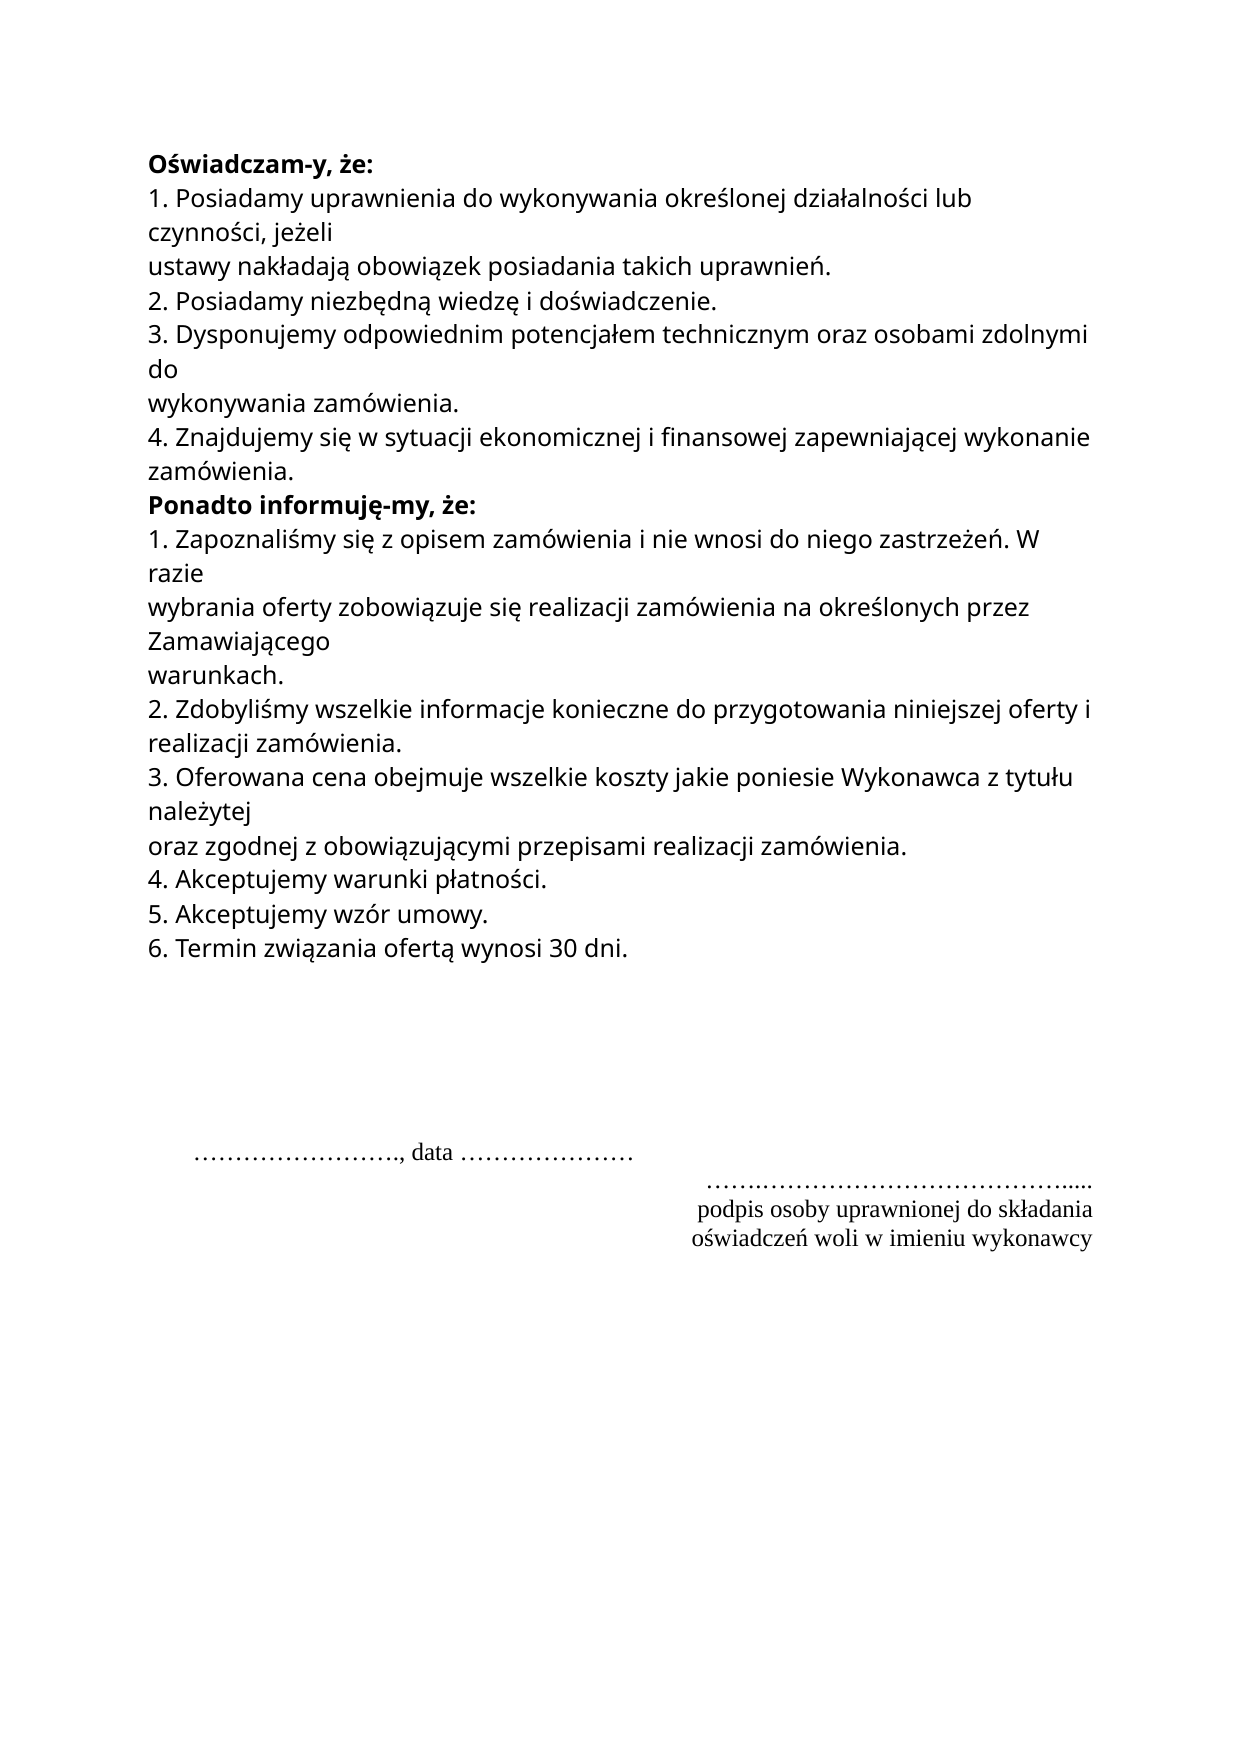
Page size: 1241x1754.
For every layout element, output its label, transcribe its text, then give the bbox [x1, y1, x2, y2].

text Oświadczam-y, że: [148, 147, 1093, 181]
text realizacji zamówienia. [148, 726, 1093, 760]
text podpis osoby uprawnionej do składania [148, 1194, 1093, 1223]
text 2. Posiadamy niezbędną wiedzę i doświadczenie. [148, 283, 1093, 317]
text ustawy nakładają obowiązek posiadania takich uprawnień. [148, 249, 1093, 283]
text 6. Termin związania ofertą wynosi 30 dni. [148, 930, 1093, 964]
text warunkach. [148, 658, 1093, 692]
text zamówienia. [148, 453, 1093, 487]
text wykonywania zamówienia. [148, 385, 1093, 419]
text 3. Oferowana cena obejmuje wszelkie koszty jakie poniesie Wykonawca z tytułu należytej [148, 760, 1093, 828]
text 3. Dysponujemy odpowiednim potencjałem technicznym oraz osobami zdolnymi do [148, 317, 1093, 385]
text oraz zgodnej z obowiązującymi przepisami realizacji zamówienia. [148, 828, 1093, 862]
text 5. Akceptujemy wzór umowy. [148, 896, 1093, 930]
text 1. Posiadamy uprawnienia do wykonywania określonej działalności lub czynności, jeżeli [148, 181, 1093, 249]
text 1. Zapoznaliśmy się z opisem zamówienia i nie wnosi do niego zastrzeżeń. W razie [148, 522, 1093, 590]
text 2. Zdobyliśmy wszelkie informacje konieczne do przygotowania niniejszej oferty i [148, 692, 1093, 726]
text wybrania oferty zobowiązuje się realizacji zamówienia na określonych przez Zamawiającego [148, 590, 1093, 658]
text 4. Znajdujemy się w sytuacji ekonomicznej i finansowej zapewniającej wykonanie [148, 419, 1093, 453]
text Ponadto informuję-my, że: [148, 487, 1093, 522]
text ……………………., data ………………… …….………………………………..... [148, 1137, 1093, 1194]
text 4. Akceptujemy warunki płatności. [148, 862, 1093, 896]
text oświadczeń woli w imieniu wykonawcy [148, 1223, 1093, 1252]
